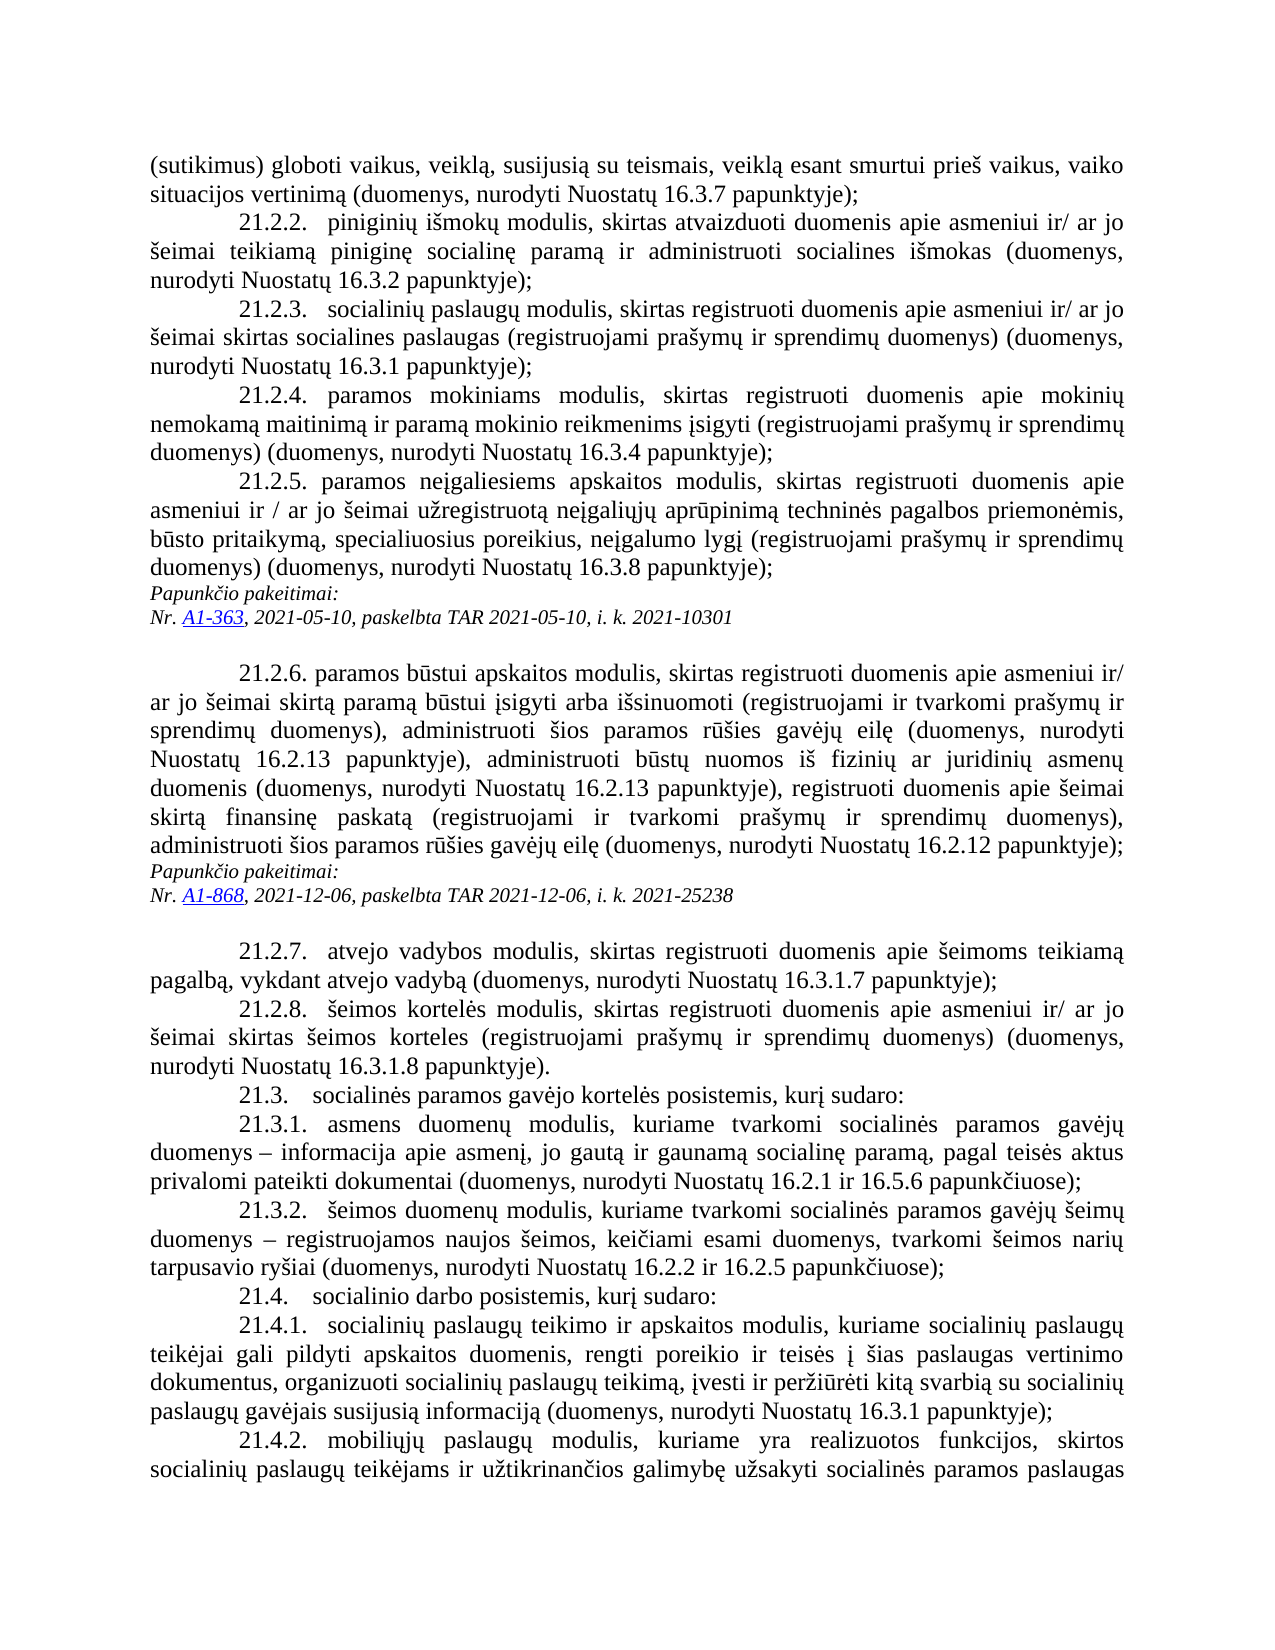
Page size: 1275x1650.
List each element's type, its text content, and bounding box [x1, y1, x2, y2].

text 21.2.2. piniginių išmokų modulis, skirtas atvaizduoti duomenis apie asmeniui ir/ ar jo šeimai teikiamą piniginę socialinę paramą ir administruoti socialines išmokas (duomenys, nurodyti Nuostatų 16.3.2 papunktyje); [150, 207, 1125, 294]
text 21.2.5. paramos neįgaliesiems apskaitos modulis, skirtas registruoti duomenis apie asmeniui ir / ar jo šeimai užregistruotą neįgaliųjų aprūpinimą techninės pagalbos priemonėmis, būsto pritaikymą, specialiuosius poreikius, neįgalumo lygį (registruojami prašymų ir sprendimų duomenys) (duomenys, nurodyti Nuostatų 16.3.8 papunktyje); [150, 466, 1125, 581]
text 21.2.6. paramos būstui apskaitos modulis, skirtas registruoti duomenis apie asmeniui ir/ ar jo šeimai skirtą paramą būstui įsigyti arba išsinuomoti (registruojami ir tvarkomi prašymų ir sprendimų duomenys), administruoti šios paramos rūšies gavėjų eilę (duomenys, nurodyti Nuostatų 16.2.13 papunktyje), administruoti būstų nuomos iš fizinių ar juridinių asmenų duomenis (duomenys, nurodyti Nuostatų 16.2.13 papunktyje), registruoti duomenis apie šeimai skirtą finansinę paskatą (registruojami ir tvarkomi prašymų ir sprendimų duomenys), administruoti šios paramos rūšies gavėjų eilę (duomenys, nurodyti Nuostatų 16.2.12 papunktyje); [150, 658, 1125, 859]
text 21.2.4. paramos mokiniams modulis, skirtas registruoti duomenis apie mokinių nemokamą maitinimą ir paramą mokinio reikmenims įsigyti (registruojami prašymų ir sprendimų duomenys) (duomenys, nurodyti Nuostatų 16.3.4 papunktyje); [150, 380, 1125, 466]
text 21.2.7. atvejo vadybos modulis, skirtas registruoti duomenis apie šeimoms teikiamą pagalbą, vykdant atvejo vadybą (duomenys, nurodyti Nuostatų 16.3.1.7 papunktyje); [150, 936, 1125, 994]
text Nr. A1-363, 2021-05-10, paskelbta TAR 2021-05-10, i. k. 2021-10301 [150, 605, 1125, 629]
text 21.2.8. šeimos kortelės modulis, skirtas registruoti duomenis apie asmeniui ir/ ar jo šeimai skirtas šeimos korteles (registruojami prašymų ir sprendimų duomenys) (duomenys, nurodyti Nuostatų 16.3.1.8 papunktyje). [150, 994, 1125, 1080]
text 21.4.2. mobiliųjų paslaugų modulis, kuriame yra realizuotos funkcijos, skirtos socialinių paslaugų teikėjams ir užtikrinančios galimybę užsakyti socialinės paramos paslaugas [150, 1425, 1125, 1482]
text 21.3. socialinės paramos gavėjo kortelės posistemis, kurį sudaro: [150, 1080, 1125, 1109]
text (sutikimus) globoti vaikus, veiklą, susijusią su teismais, veiklą esant smurtui prieš vaikus, vaiko situacijos vertinimą (duomenys, nurodyti Nuostatų 16.3.7 papunktyje); [150, 150, 1125, 207]
text 21.4.1. socialinių paslaugų teikimo ir apskaitos modulis, kuriame socialinių paslaugų teikėjai gali pildyti apskaitos duomenis, rengti poreikio ir teisės į šias paslaugas vertinimo dokumentus, organizuoti socialinių paslaugų teikimą, įvesti ir peržiūrėti kitą svarbią su socialinių paslaugų gavėjais susijusią informaciją (duomenys, nurodyti Nuostatų 16.3.1 papunktyje); [150, 1310, 1125, 1425]
text 21.4. socialinio darbo posistemis, kurį sudaro: [150, 1281, 1125, 1310]
text 21.2.3. socialinių paslaugų modulis, skirtas registruoti duomenis apie asmeniui ir/ ar jo šeimai skirtas socialines paslaugas (registruojami prašymų ir sprendimų duomenys) (duomenys, nurodyti Nuostatų 16.3.1 papunktyje); [150, 294, 1125, 380]
text 21.3.1. asmens duomenų modulis, kuriame tvarkomi socialinės paramos gavėjų duomenys – informacija apie asmenį, jo gautą ir gaunamą socialinę paramą, pagal teisės aktus privalomi pateikti dokumentai (duomenys, nurodyti Nuostatų 16.2.1 ir 16.5.6 papunkčiuose); [150, 1109, 1125, 1195]
text Papunkčio pakeitimai: [150, 581, 1125, 605]
text Papunkčio pakeitimai: [150, 859, 1125, 883]
text 21.3.2. šeimos duomenų modulis, kuriame tvarkomi socialinės paramos gavėjų šeimų duomenys – registruojamos naujos šeimos, keičiami esami duomenys, tvarkomi šeimos narių tarpusavio ryšiai (duomenys, nurodyti Nuostatų 16.2.2 ir 16.2.5 papunkčiuose); [150, 1195, 1125, 1281]
text Nr. A1-868, 2021-12-06, paskelbta TAR 2021-12-06, i. k. 2021-25238 [150, 883, 1125, 907]
